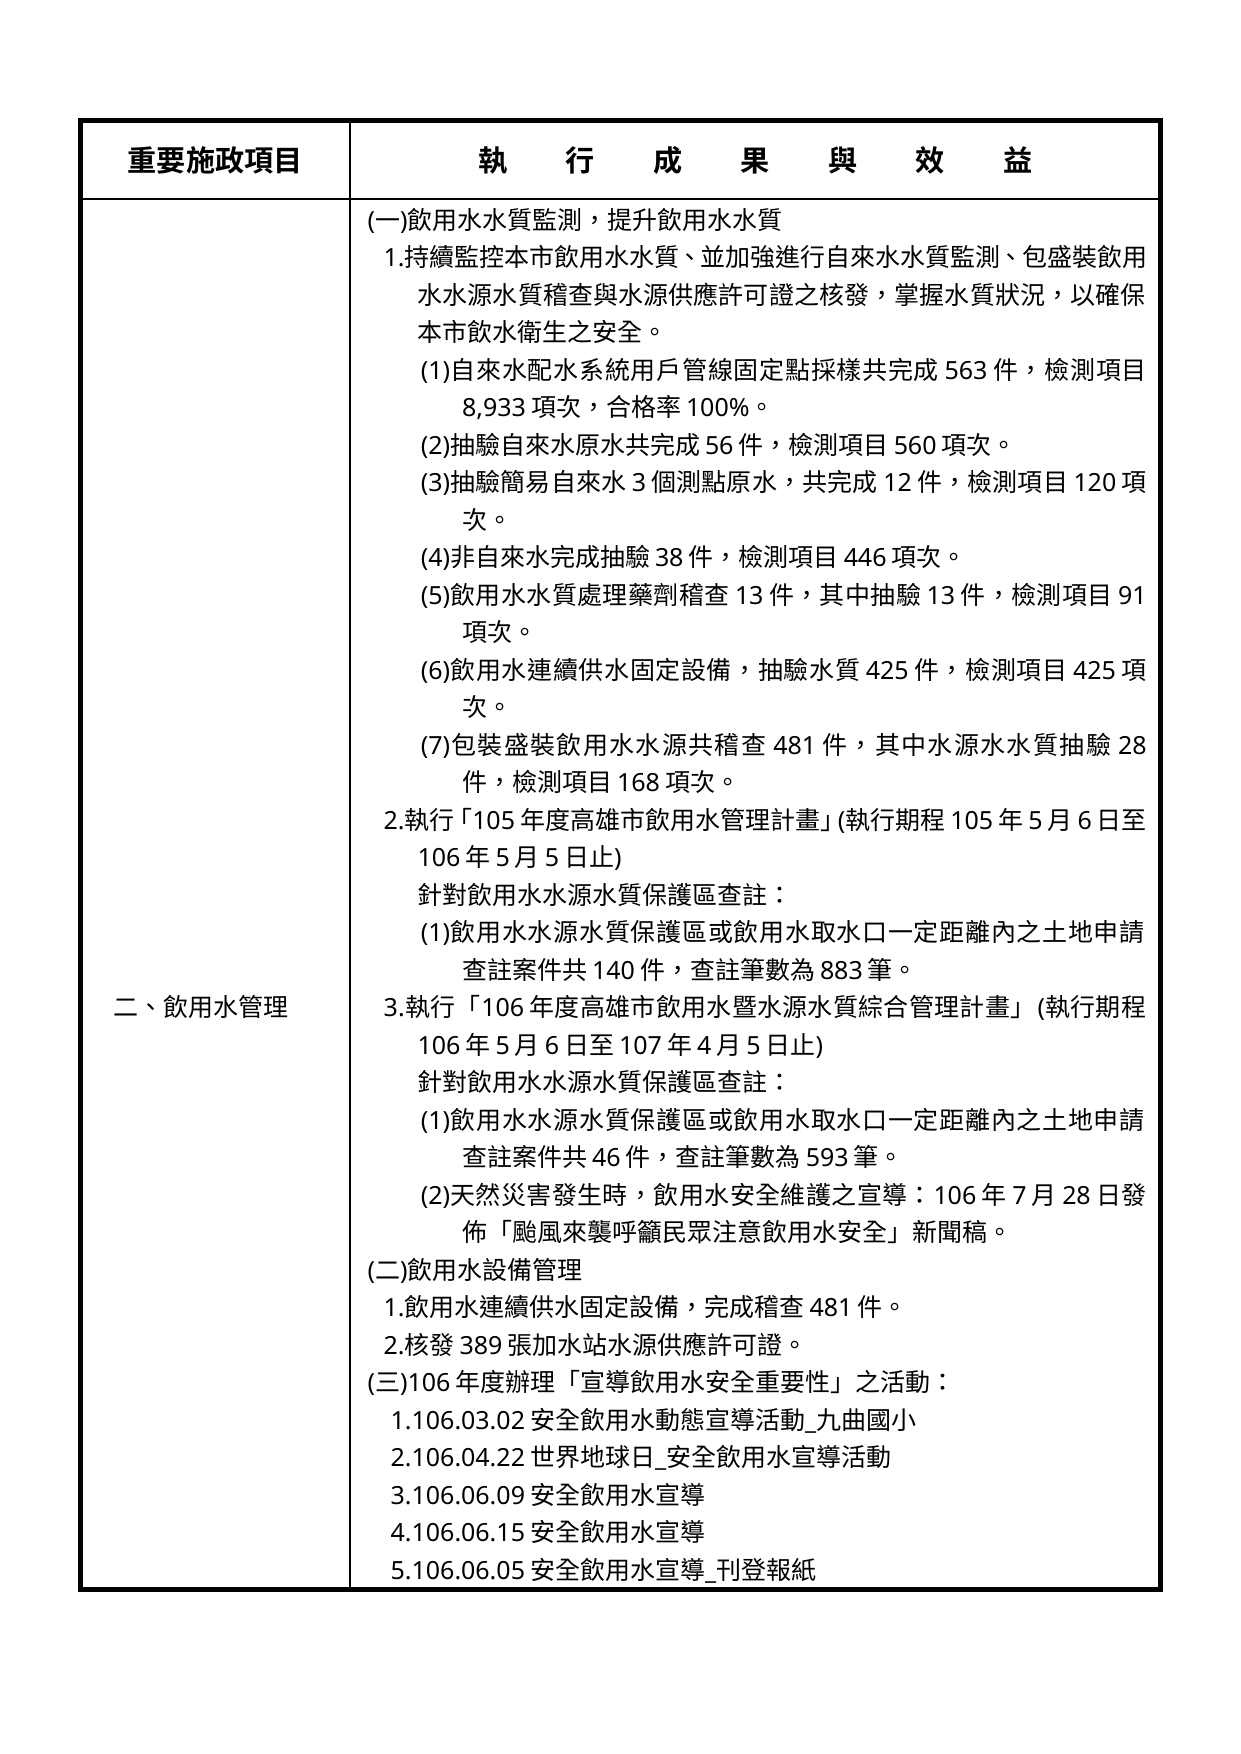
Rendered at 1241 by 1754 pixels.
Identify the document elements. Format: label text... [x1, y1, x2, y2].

table_header 重要施政項目 [83, 123, 349, 198]
table_cell (一)飲用水水質監測，提升飲用水水質 1.持續監控本市飲用水水質、並加強進行自來水水質監測、包盛裝飲用水水源水質稽查與水源供應許可證之核發，掌握水質狀況，以確保本市飲水衛生之安全。 (1)自來水配水系統用戶管線固定點採樣共完成563件，檢測項目8,933項次，合格率100%。 (2)抽驗自來水原水共完成56件，檢測項目560項次。 (3)抽驗簡易自來水3個測點原水，共完成12件，檢測項目120項次。 (4)非自來水完成抽驗38件，檢測項目446項次。 (5)飲用水水質處理藥劑稽查13件，其中抽驗13件，檢測項目91項次。 (6)飲用水連續供水固定設備，抽驗水質425件，檢測項目425項次。 (7)包裝盛裝飲用水水源共稽查481件，其中水源水水質抽驗28件，檢測項目168項次。 2.執行「105年度高雄市飲用水管理計畫」(執行期程105年5月6日至106年5月5日止) 針對飲用水水源水質保護區查註： (1)飲用水水源水質保護區或飲用水取水口一定距離內之土地申請查註案件共140件，查註筆數為883筆。 3.執行「106年度高雄市飲用水暨水源水質綜合管理計畫」(執行期程106年5月6日至107年4月5日止) 針對飲用水水源水質保護區查註： (1)飲用水水源水質保護區或飲用水取水口一定距離內之土地申請查註案件共46件，查註筆數為593筆。 (2)天然災害發生時，飲用水安全維護之宣導：106年7月28日發佈「颱風來襲呼籲民眾注意飲用水安全」新聞稿。 (二)飲用水設備管理 1.飲用水連續供水固定設備，完成稽查481件。 2.核發389張加水站水源供應許可證。 (三)106年度辦理「宣導飲用水安全重要性」之活動： 1.106.03.02安全飲用水動態宣導活動_九曲國小 2.106.04.22世界地球日_安全飲用水宣導活動 3.106.06.09安全飲用水宣導 4.106.06.15安全飲用水宣導 5.106.06.05安全飲用水宣導_刊登報紙 [351, 200, 1158, 1587]
table_header 執 行 成 果 與 效 益 [351, 123, 1158, 198]
table_cell 二、飲用水管理 [83, 200, 349, 1587]
